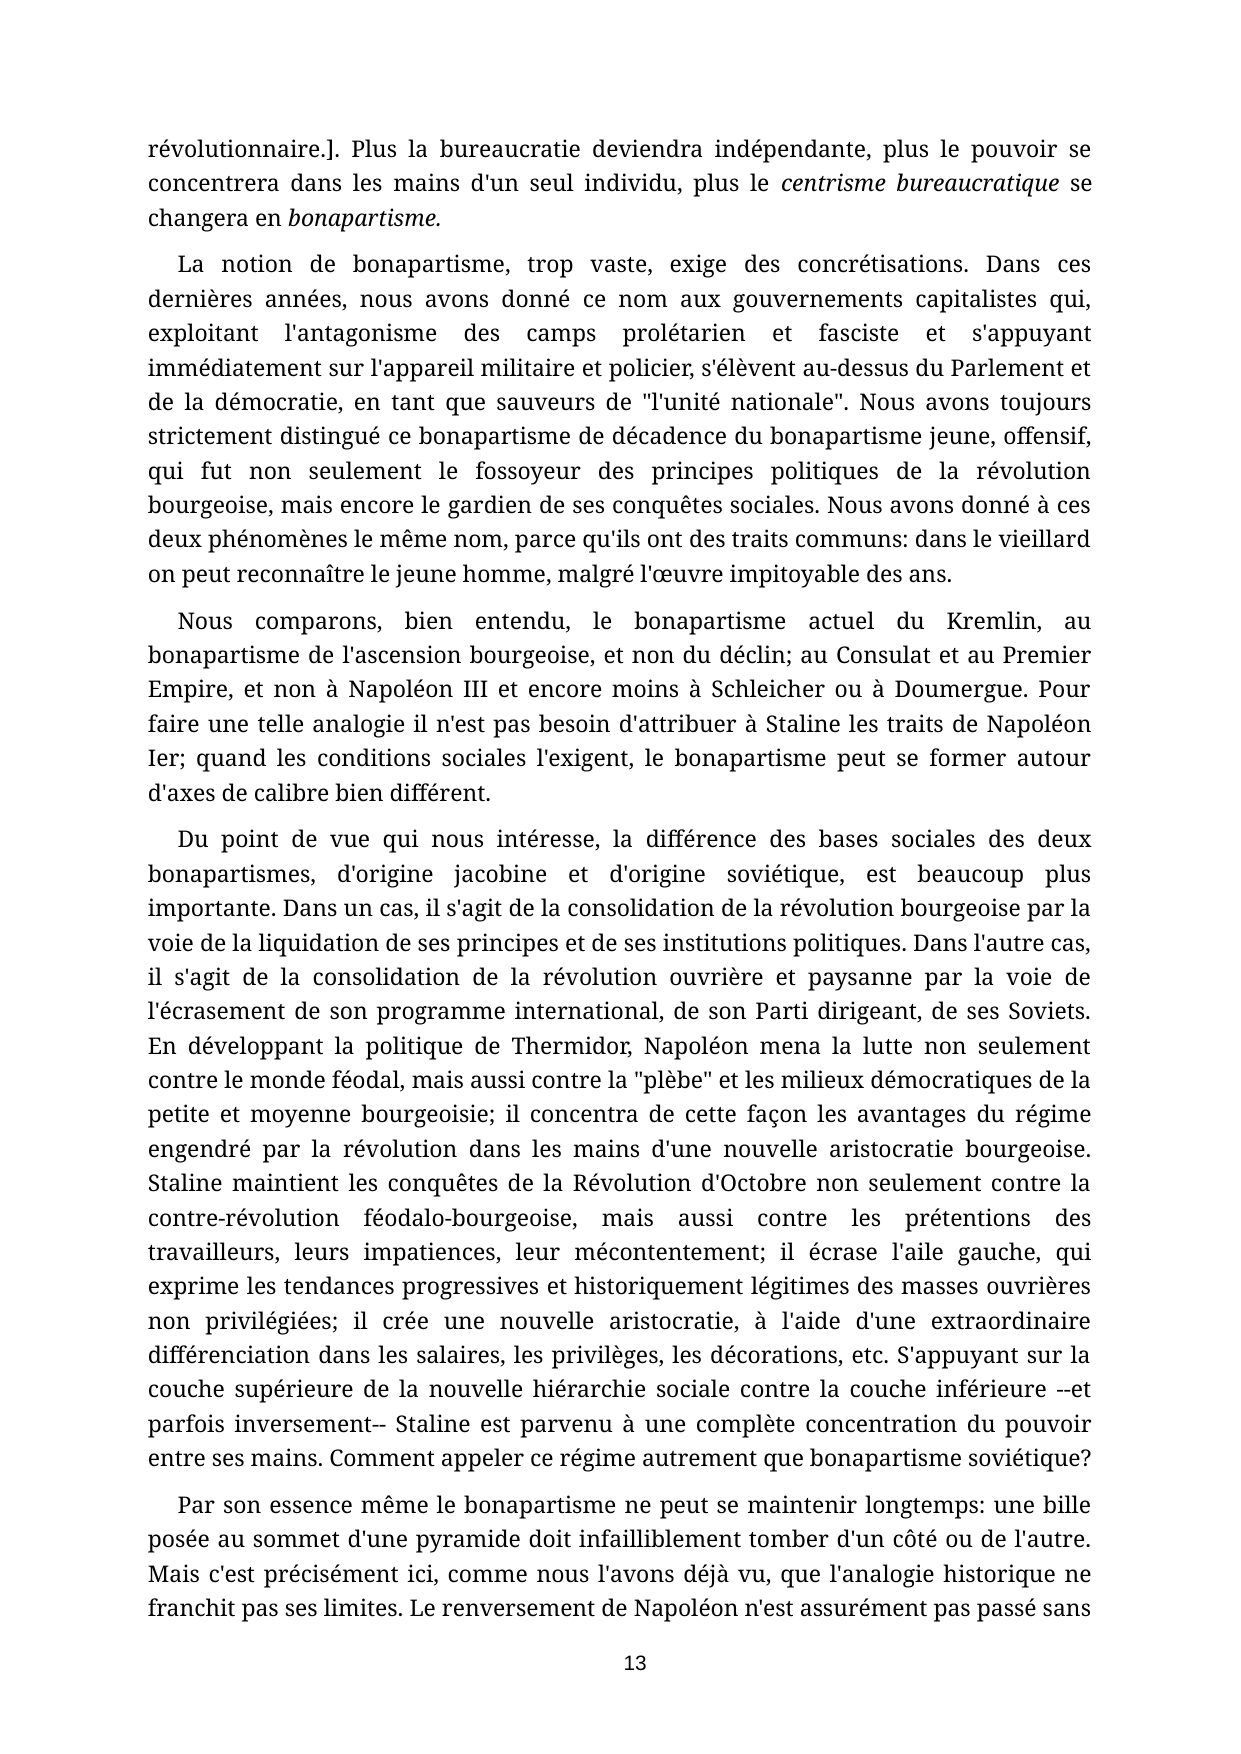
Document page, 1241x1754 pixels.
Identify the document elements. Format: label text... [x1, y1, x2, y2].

text La notion de bonapartisme, trop vaste, exige des concrétisations. Dans ces dernières années, nous avons donné ce nom aux gouvernements capitalistes qui, exploitant l'antagonisme des camps prolétarien et fasciste et s'appuyant immédiatement sur l'appareil militaire et policier, s'élèvent au-dessus du Parlement et de la démocratie, en tant que sauveurs de "l'unité nationale". Nous avons toujours strictement distingué ce bonapartisme de décadence du bonapartisme jeune, offensif, qui fut non seulement le fossoyeur des principes politiques de la révolution bourgeoise, mais encore le gardien de ses conquêtes sociales. Nous avons donné à ces deux phénomènes le même nom, parce qu'ils ont des traits communs: dans le vieillard on peut reconnaître le jeune homme, malgré l'œuvre impitoyable des ans. [148, 248, 1093, 589]
text Du point de vue qui nous intéresse, la différence des bases sociales des deux bonapartismes, d'origine jacobine et d'origine soviétique, est beaucoup plus importante. Dans un cas, il s'agit de la consolidation de la révolution bourgeoise par la voie de la liquidation de ses principes et de ses institutions politiques. Dans l'autre cas, il s'agit de la consolidation de la révolution ouvrière et paysanne par la voie de l'écrasement de son programme international, de son Parti dirigeant, de ses Soviets. En développant la politique de Thermidor, Napoléon mena la lutte non seulement contre le monde féodal, mais aussi contre la "plèbe" et les milieux démocratiques de la petite et moyenne bourgeoisie; il concentra de cette façon les avantages du régime engendré par la révolution dans les mains d'une nouvelle aristocratie bourgeoise. Staline maintient les conquêtes de la Révolution d'Octobre non seulement contre la contre-révolution féodalo-bourgeoise, mais aussi contre les prétentions des travailleurs, leurs impatiences, leur mécontentement; il écrase l'aile gauche, qui exprime les tendances progressives et historiquement légitimes des masses ouvrières non privilégiées; il crée une nouvelle aristocratie, à l'aide d'une extraordinaire différenciation dans les salaires, les privilèges, les décorations, etc. S'appuyant sur la couche supérieure de la nouvelle hiérarchie sociale contre la couche inférieure --et parfois inversement-- Staline est parvenu à une complète concentration du pouvoir entre ses mains. Comment appeler ce régime autrement que bonapartisme soviétique? [148, 823, 1093, 1473]
text révolutionnaire.]. Plus la bureaucratie deviendra indépendante, plus le pouvoir se concentrera dans les mains d'un seul individu, plus le centrisme bureaucratique se changera en bonapartisme. [148, 133, 1093, 233]
text Par son essence même le bonapartisme ne peut se maintenir longtemps: une bille posée au sommet d'une pyramide doit infailliblement tomber d'un côté ou de l'autre. Mais c'est précisément ici, comme nous l'avons déjà vu, que l'analogie historique ne franchit pas ses limites. Le renversement de Napoléon n'est assurément pas passé sans [148, 1489, 1093, 1623]
text Nous comparons, bien entendu, le bonapartisme actuel du Kremlin, au bonapartisme de l'ascension bourgeoise, et non du déclin; au Consulat et au Premier Empire, et non à Napoléon III et encore moins à Schleicher ou à Doumergue. Pour faire une telle analogie il n'est pas besoin d'attribuer à Staline les traits de Napoléon Ier; quand les conditions sociales l'exigent, le bonapartisme peut se former autour d'axes de calibre bien différent. [148, 605, 1093, 808]
